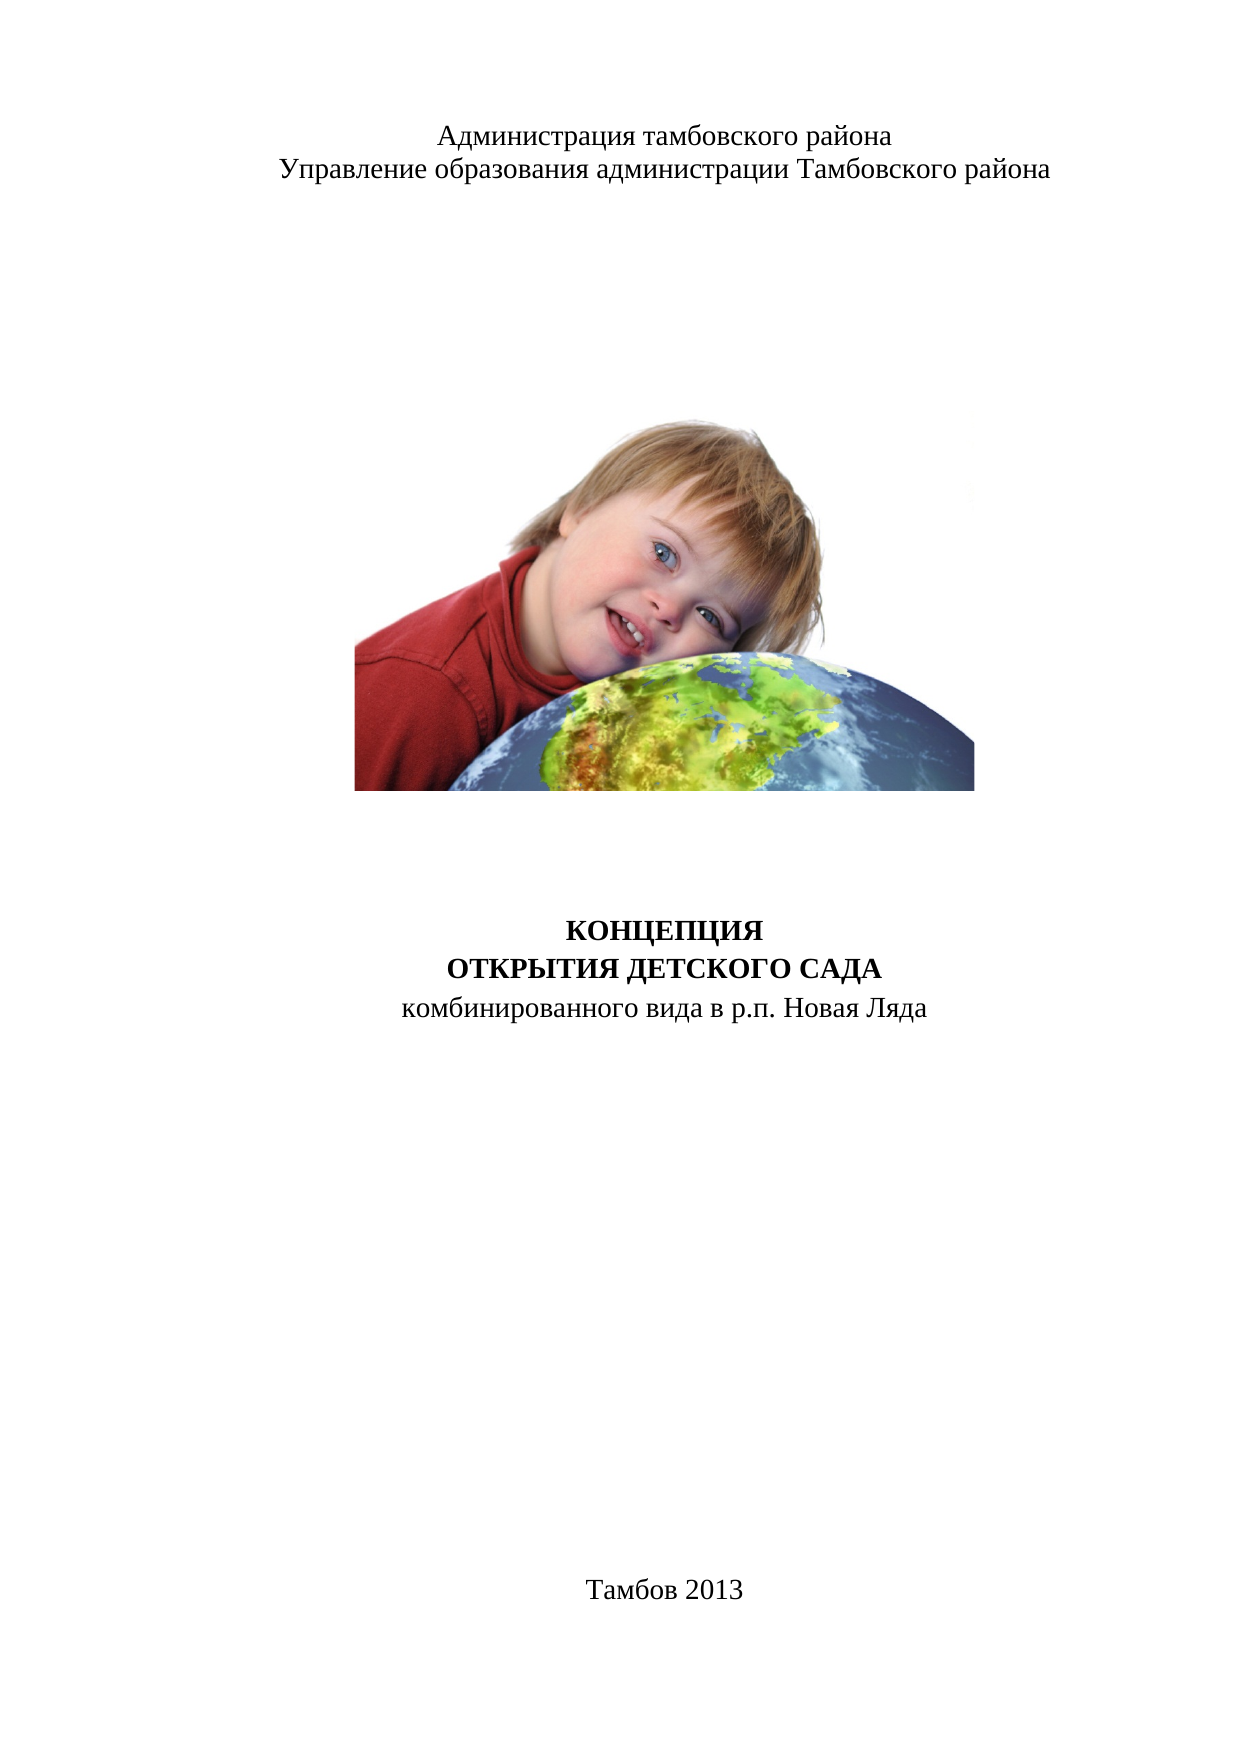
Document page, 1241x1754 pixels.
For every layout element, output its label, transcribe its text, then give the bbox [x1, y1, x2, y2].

text Тамбов 2013 [177, 1572, 1152, 1606]
text КОНЦЕПЦИЯ [177, 913, 1152, 946]
text ОТКРЫТИЯ ДЕТСКОГО САДА [177, 951, 1152, 985]
text комбинированного вида в р.п. Новая Ляда [177, 990, 1152, 1023]
text Управление образования администрации Тамбовского района [177, 152, 1152, 185]
text Администрация тамбовского района [177, 118, 1152, 152]
picture [354, 378, 975, 791]
